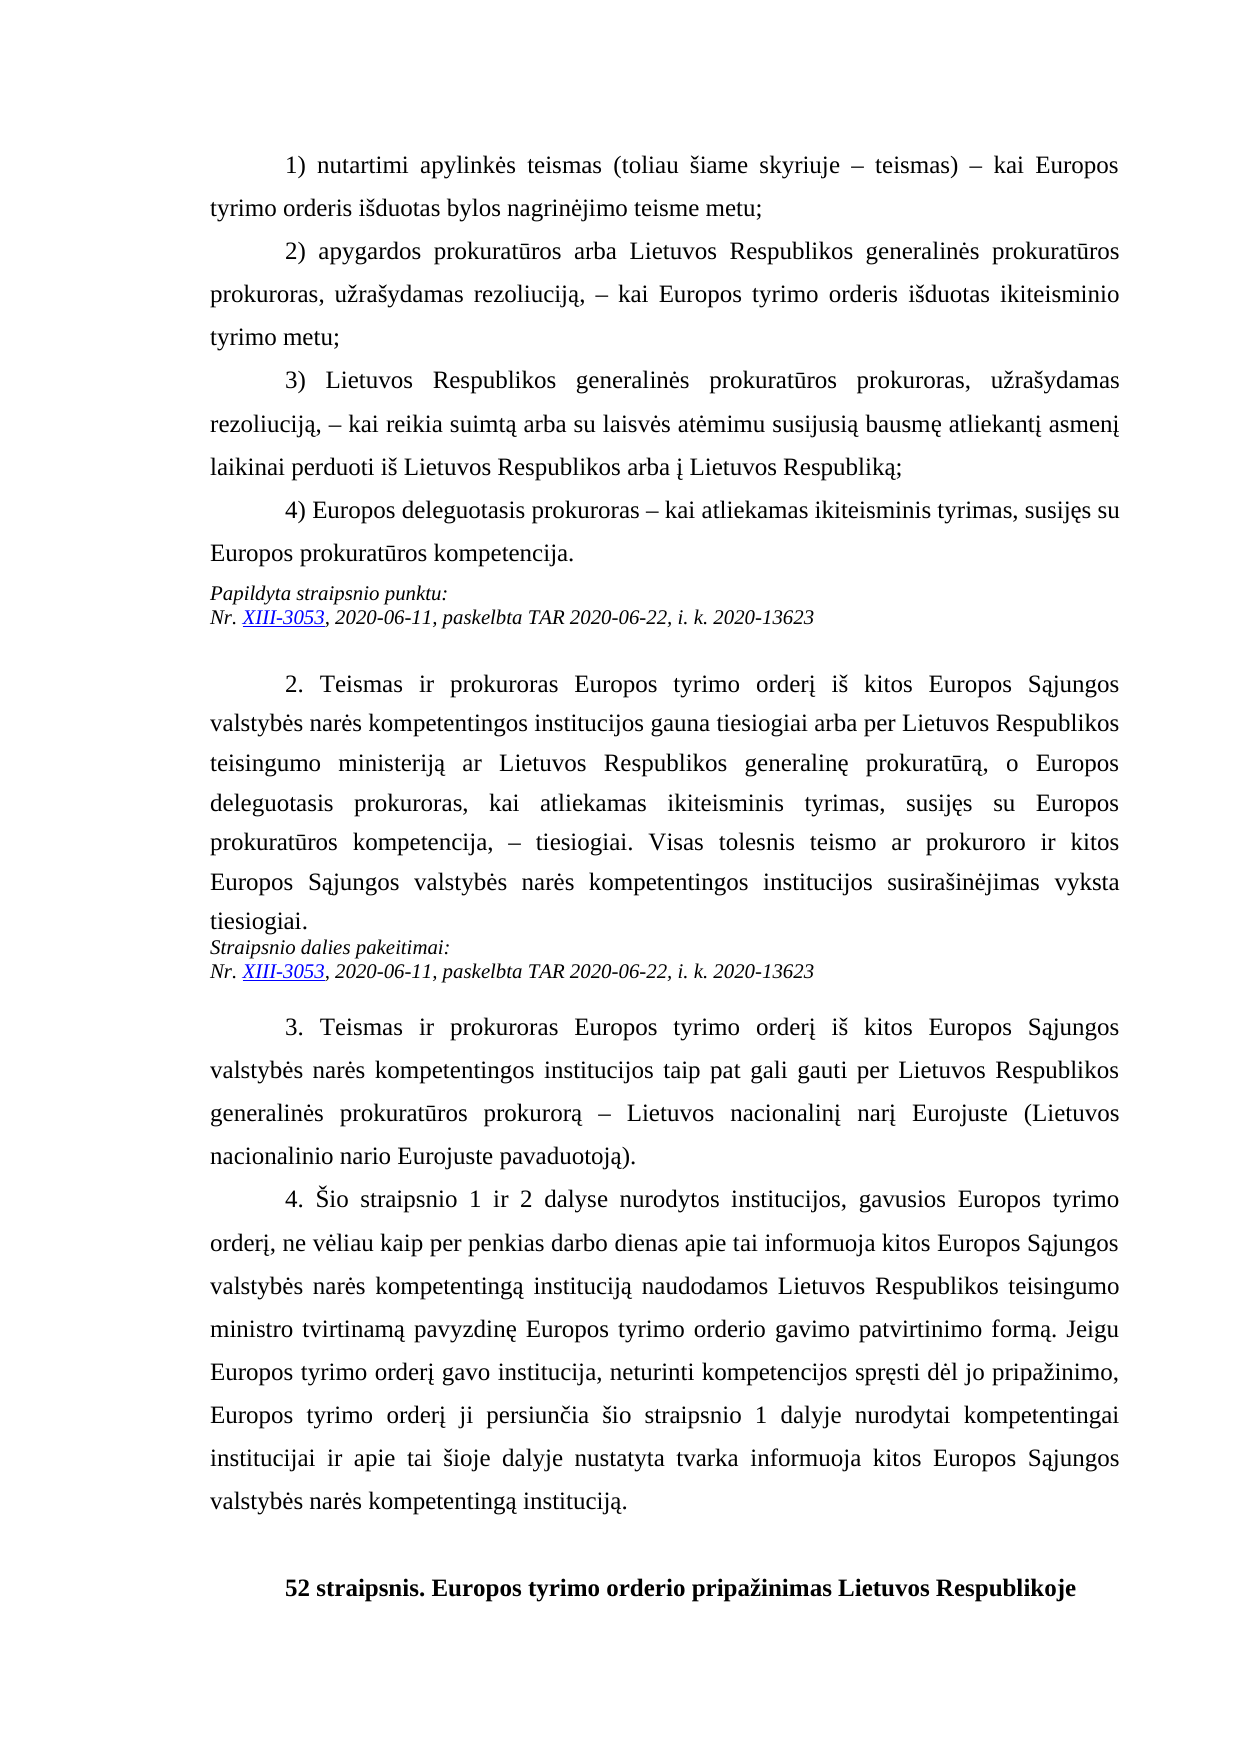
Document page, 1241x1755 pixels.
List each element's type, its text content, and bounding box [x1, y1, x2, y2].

text 2) apygardos prokuratūros arba Lietuvos Respublikos generalinės prokuratūros prokuroras, užrašydamas rezoliuciją, – kai Europos tyrimo orderis išduotas ikiteisminio tyrimo metu; [210, 236, 1120, 351]
text Nr. XIII-3053, 2020-06-11, paskelbta TAR 2020-06-22, i. k. 2020-13623 [210, 605, 1120, 629]
text 3. Teismas ir prokuroras Europos tyrimo orderį iš kitos Europos Sąjungos valstybės narės kompetentingos institucijos taip pat gali gauti per Lietuvos Respublikos generalinės prokuratūros prokurorą – Lietuvos nacionalinį narį Eurojuste (Lietuvos nacionalinio nario Eurojuste pavaduotoją). [210, 1012, 1120, 1170]
text 3) Lietuvos Respublikos generalinės prokuratūros prokuroras, užrašydamas rezoliuciją, – kai reikia suimtą arba su laisvės atėmimu susijusią bausmę atliekantį asmenį laikinai perduoti iš Lietuvos Respublikos arba į Lietuvos Respubliką; [210, 366, 1120, 481]
text 4. Šio straipsnio 1 ir 2 dalyse nurodytos institucijos, gavusios Europos tyrimo orderį, ne vėliau kaip per penkias darbo dienas apie tai informuoja kitos Europos Sąjungos valstybės narės kompetentingą instituciją naudodamos Lietuvos Respublikos teisingumo ministro tvirtinamą pavyzdinę Europos tyrimo orderio gavimo patvirtinimo formą. Jeigu Europos tyrimo orderį gavo institucija, neturinti kompetencijos spręsti dėl jo pripažinimo, Europos tyrimo orderį ji persiunčia šio straipsnio 1 dalyje nurodytai kompetentingai institucijai ir apie tai šioje dalyje nustatyta tvarka informuoja kitos Europos Sąjungos valstybės narės kompetentingą instituciją. [210, 1184, 1120, 1515]
text 52 straipsnis. Europos tyrimo orderio pripažinimas Lietuvos Respublikoje [210, 1573, 1120, 1601]
text 4) Europos deleguotasis prokuroras – kai atliekamas ikiteisminis tyrimas, susijęs su Europos prokuratūros kompetencija. [210, 495, 1120, 567]
text Papildyta straipsnio punktu: [210, 581, 1120, 605]
text Nr. XIII-3053, 2020-06-11, paskelbta TAR 2020-06-22, i. k. 2020-13623 [210, 959, 1120, 983]
text 1) nutartimi apylinkės teismas (toliau šiame skyriuje – teismas) – kai Europos tyrimo orderis išduotas bylos nagrinėjimo teisme metu; [210, 150, 1120, 222]
text 2. Teismas ir prokuroras Europos tyrimo orderį iš kitos Europos Sąjungos valstybės narės kompetentingos institucijos gauna tiesiogiai arba per Lietuvos Respublikos teisingumo ministeriją ar Lietuvos Respublikos generalinę prokuratūrą, o Europos deleguotasis prokuroras, kai atliekamas ikiteisminis tyrimas, susijęs su Europos prokuratūros kompetencija, – tiesiogiai. Visas tolesnis teismo ar prokuroro ir kitos Europos Sąjungos valstybės narės kompetentingos institucijos susirašinėjimas vyksta tiesiogiai. [210, 658, 1120, 935]
text Straipsnio dalies pakeitimai: [210, 935, 1120, 959]
